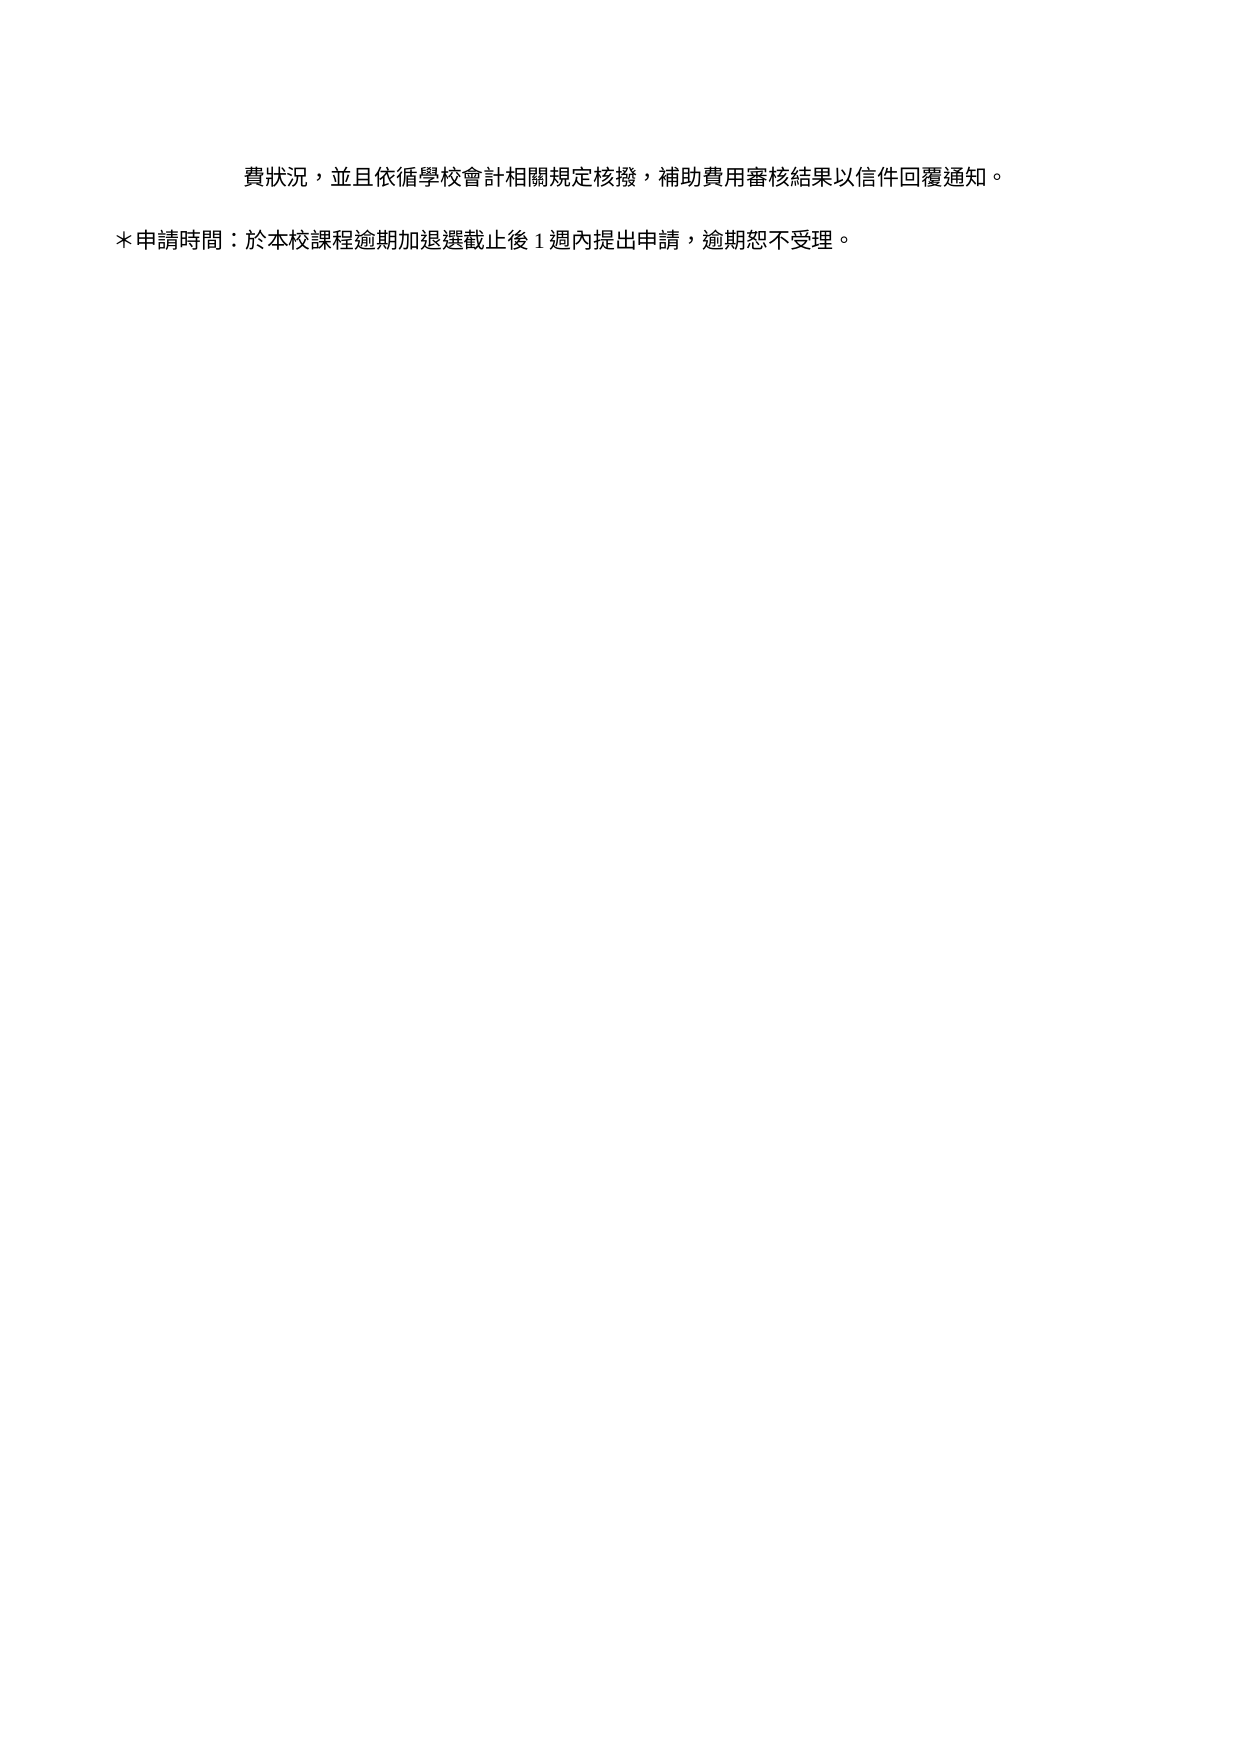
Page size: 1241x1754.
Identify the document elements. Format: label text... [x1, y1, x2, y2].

text ＊申請時間：於本校課程逾期加退選截止後1週內提出申請，逾期恕不受理。 [114, 197, 1053, 259]
text 費狀況，並且依循學校會計相關規定核撥，補助費用審核結果以信件回覆通知。 [114, 134, 1118, 197]
